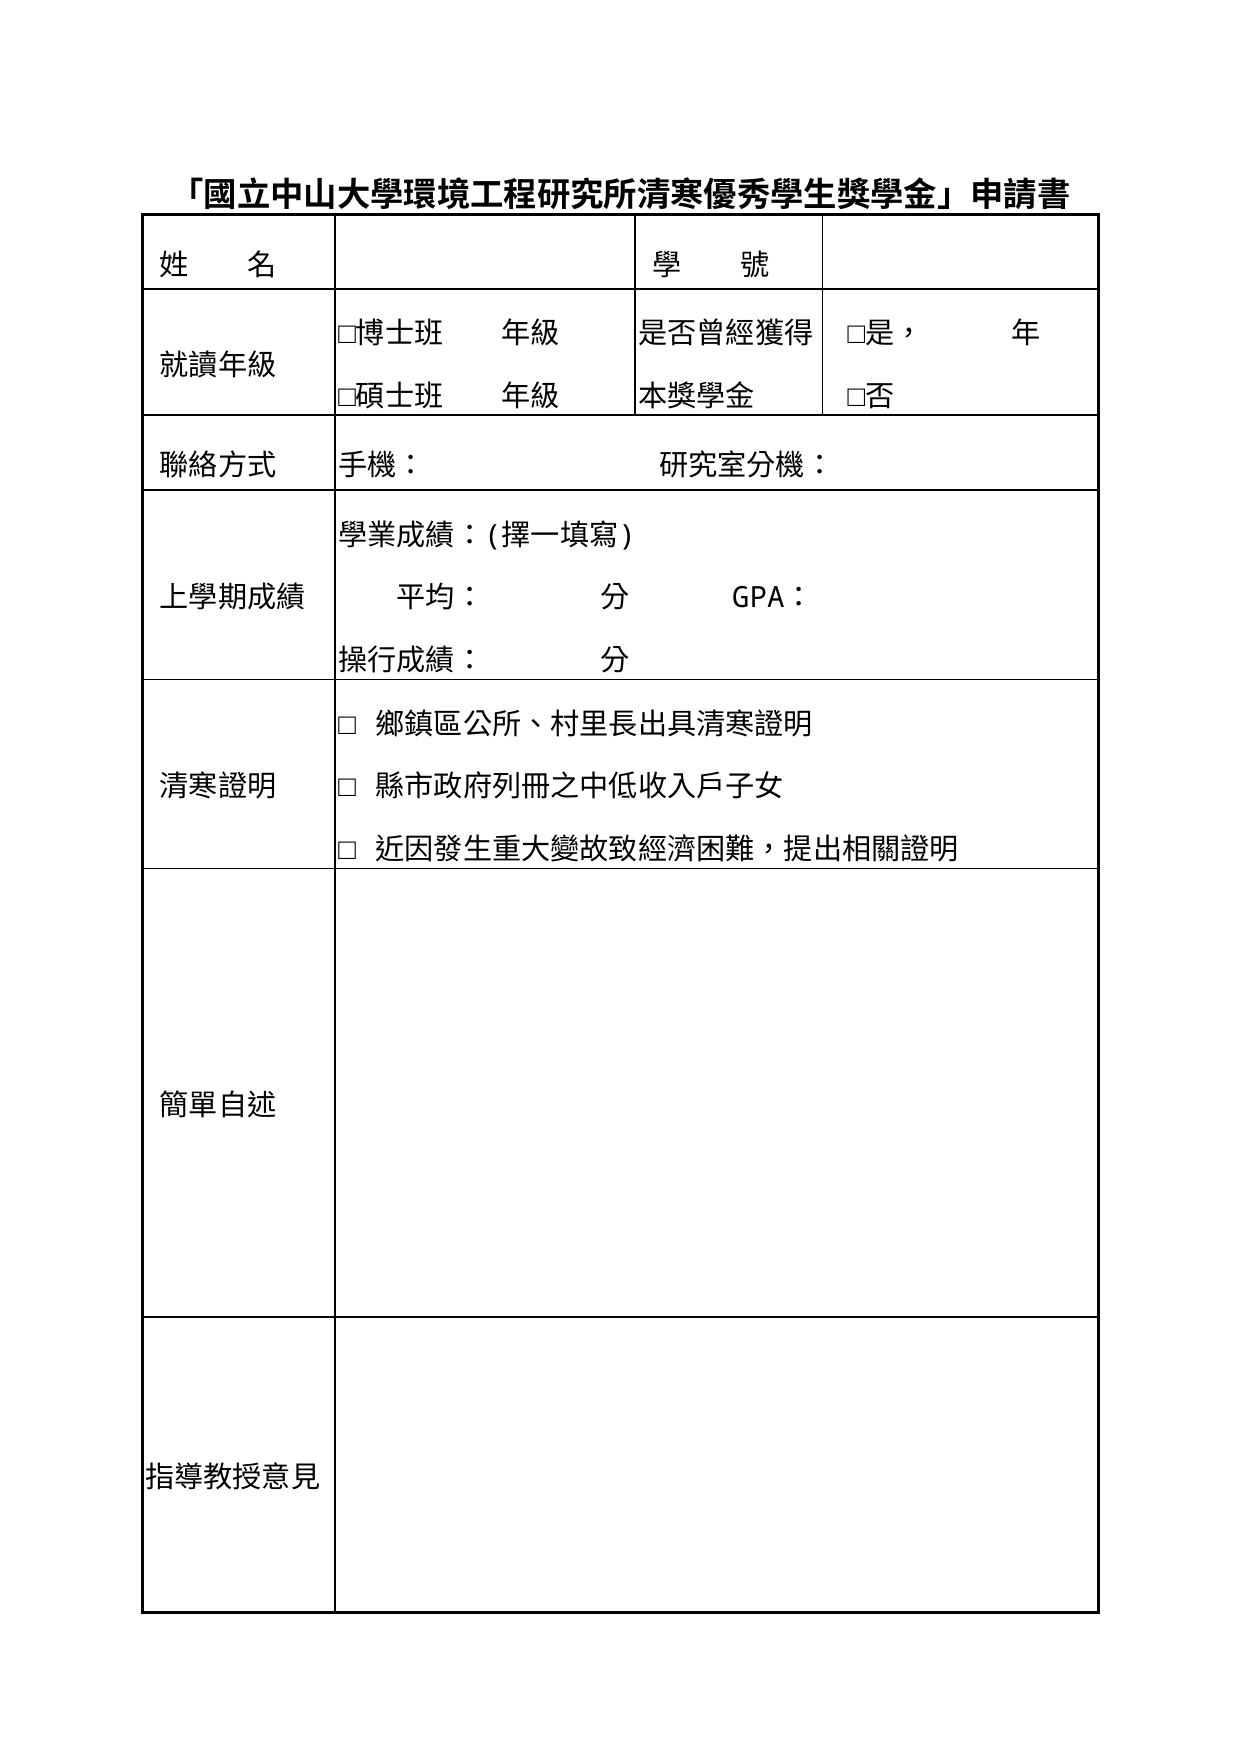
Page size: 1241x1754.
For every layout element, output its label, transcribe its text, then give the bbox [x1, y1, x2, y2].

table_cell 指導教授意見 [144, 1318, 334, 1611]
table_cell □是， 年 □否 [823, 290, 1097, 414]
table_cell [336, 869, 1097, 1316]
table_header 學 號 [636, 216, 822, 288]
table_cell 學業成績：(擇一填寫) 平均： 分 GPA： 操行成績： 分 [336, 491, 1097, 678]
table_cell 鄉鎮區公所、村里長出具清寒證明 縣市政府列冊之中低收入戶子女 近因發生重大變故致經濟困難，提出相關證明 [336, 680, 1097, 867]
table_cell 聯絡方式 [144, 416, 334, 489]
table_header [336, 216, 634, 288]
table_cell 是否曾經獲得本獎學金 [636, 290, 822, 414]
table_cell 就讀年級 [144, 290, 334, 414]
text 「國立中山大學環境工程研究所清寒優秀學生獎學金」申請書 [148, 150, 1092, 213]
table_cell 上學期成績 [144, 491, 334, 678]
table_cell 手機： 研究室分機： [336, 416, 1097, 489]
table_cell [336, 1318, 1097, 1611]
table_cell 簡單自述 [144, 869, 334, 1316]
table_cell □博士班 年級 □碩士班 年級 [336, 290, 634, 414]
table_header [823, 216, 1097, 288]
table_header 姓 名 [144, 216, 334, 288]
table_cell 清寒證明 [144, 680, 334, 867]
